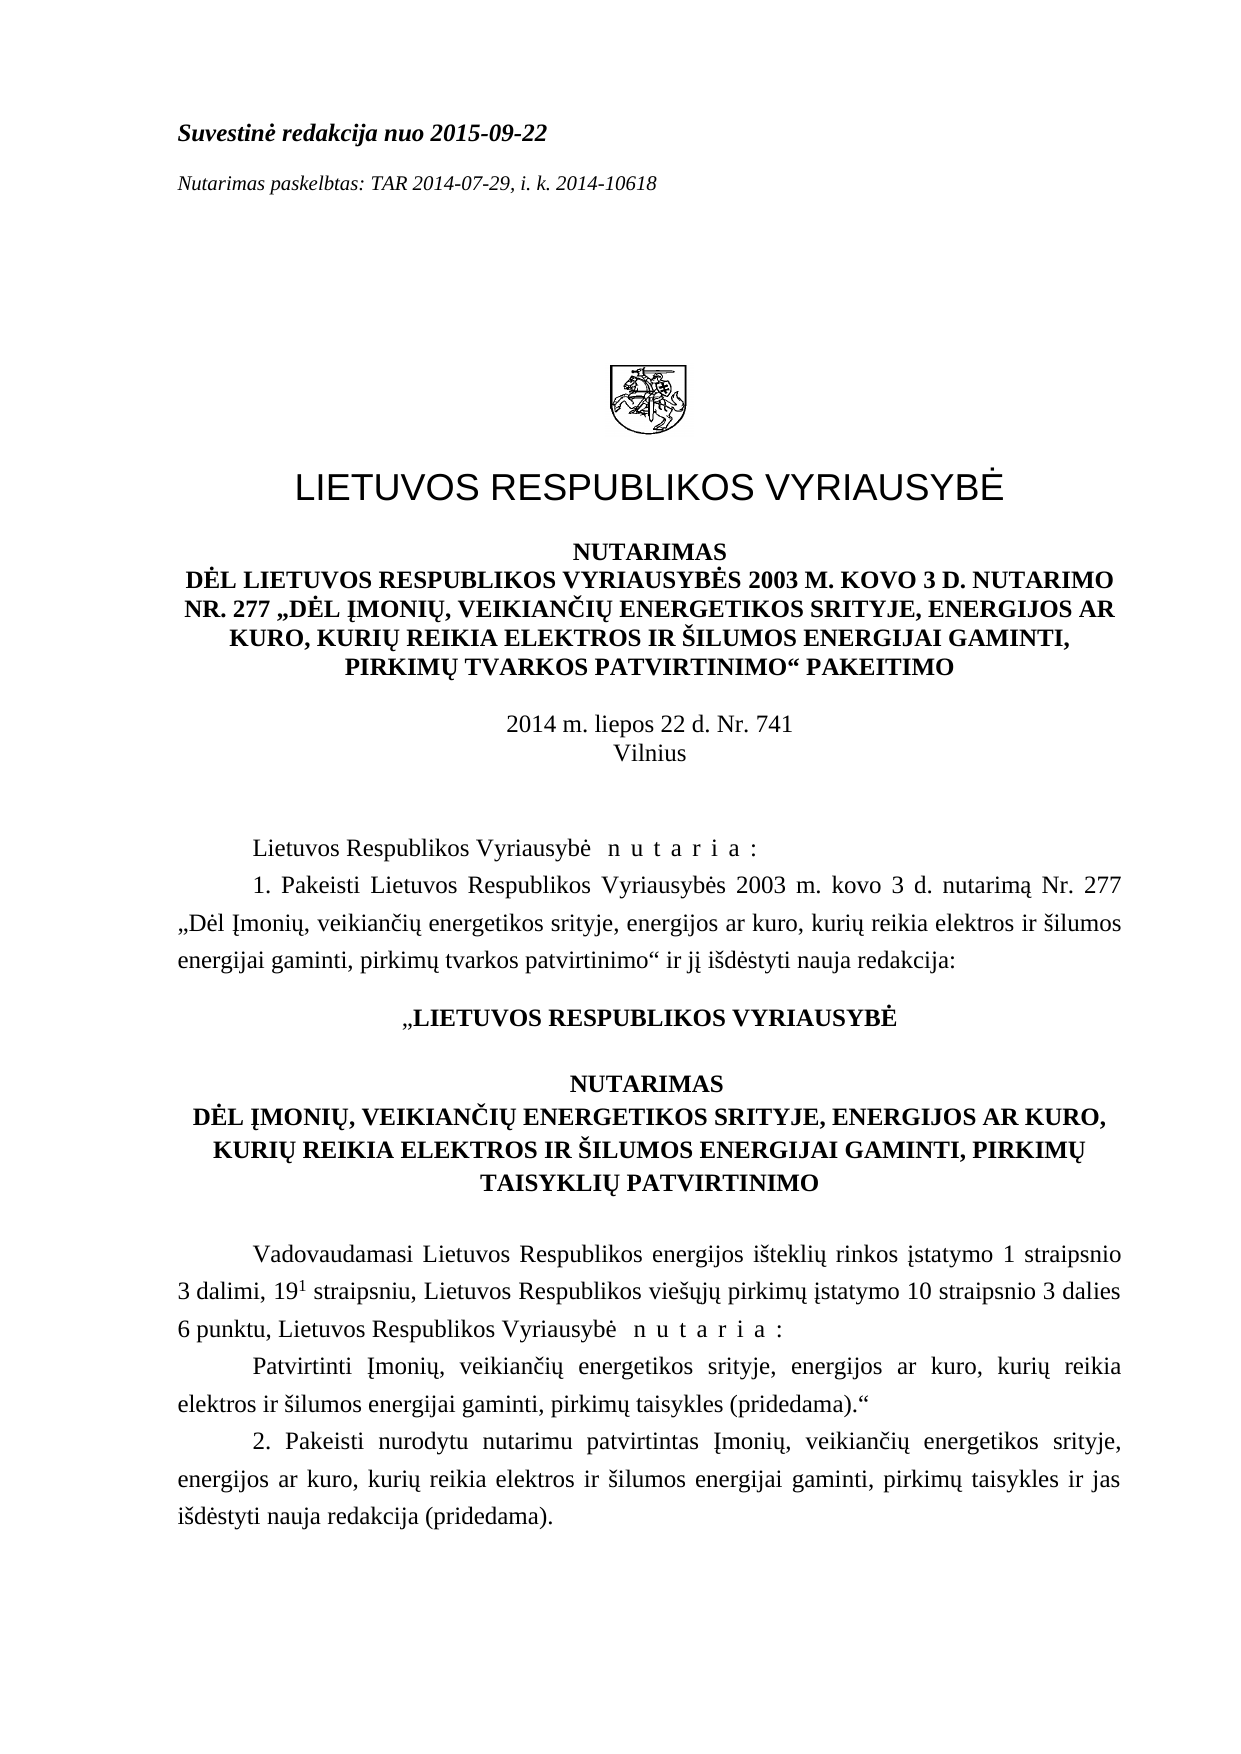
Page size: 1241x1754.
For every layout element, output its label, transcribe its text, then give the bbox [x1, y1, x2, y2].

text 2014 m. liepos 22 d. Nr. 741 Vilnius [177, 709, 1122, 767]
text Dėl LIETUVOS RESPUBLIKOS VYRIAUSYBĖS 2003 M. KOVO 3 D. NUTARIMO NR. 277 „DĖL ĮMONIŲ, VEIKIANČIŲ ENERGETIKOS SRITYJE, ENERGIJOS AR KURO, KURIŲ REIKIA ELEKTROS IR ŠILUMOS ENERGIJAI GAMINTI, PIRKIMŲ TVARKOS PATVIRTINIMO“ PAKEITIMO [177, 566, 1122, 681]
text Nutarimas paskelbtas: TAR 2014-07-29, i. k. 2014-10618 [177, 171, 1122, 195]
text Lietuvos Respublikos Vyriausybė [177, 465, 1122, 508]
text Lietuvos Respublikos Vyriausybė nutaria: [177, 824, 1122, 862]
text „LIETUVOS RESPUBLIKOS VYRIAUSYBĖ [177, 1003, 1122, 1032]
text 2. Pakeisti nurodytu nutarimu patvirtintas Įmonių, veikiančių energetikos srityje, energijos ar kuro, kurių reikia elektros ir šilumos energijai gaminti, pirkimų taisykles ir jas išdėstyti nauja redakcija (pridedama). [177, 1417, 1122, 1530]
text 1. Pakeisti Lietuvos Respublikos Vyriausybės 2003 m. kovo 3 d. nutarimą Nr. 277 „Dėl Įmonių, veikiančių energetikos srityje, energijos ar kuro, kurių reikia elektros ir šilumos energijai gaminti, pirkimų tvarkos patvirtinimo“ ir jį išdėstyti nauja redakcija: [177, 862, 1122, 974]
text NUTARIMAS [177, 1069, 1122, 1098]
text Suvestinė redakcija nuo 2015-09-22 [177, 118, 1122, 147]
text nutarimas [177, 537, 1122, 566]
text Patvirtinti Įmonių, veikiančių energetikos srityje, energijos ar kuro, kurių reikia elektros ir šilumos energijai gaminti, pirkimų taisykles (pridedama).“ [177, 1342, 1122, 1417]
text DĖL ĮMONIŲ, VEIKIANČIŲ ENERGETIKOS SRITYJE, ENERGIJOS AR KURO, KURIŲ REIKIA ELEKTROS IR ŠILUMOS ENERGIJAI GAMINTI, PIRKIMŲ TAISYKLIŲ PATVIRTINIMO [177, 1102, 1122, 1197]
text Vadovaudamasi Lietuvos Respublikos energijos išteklių rinkos įstatymo 1 straipsnio 3 dalimi, 191 straipsniu, Lietuvos Respublikos viešųjų pirkimų įstatymo 10 straipsnio 3 dalies 6 punktu, Lietuvos Respublikos Vyriausybė nutaria: [177, 1230, 1122, 1342]
